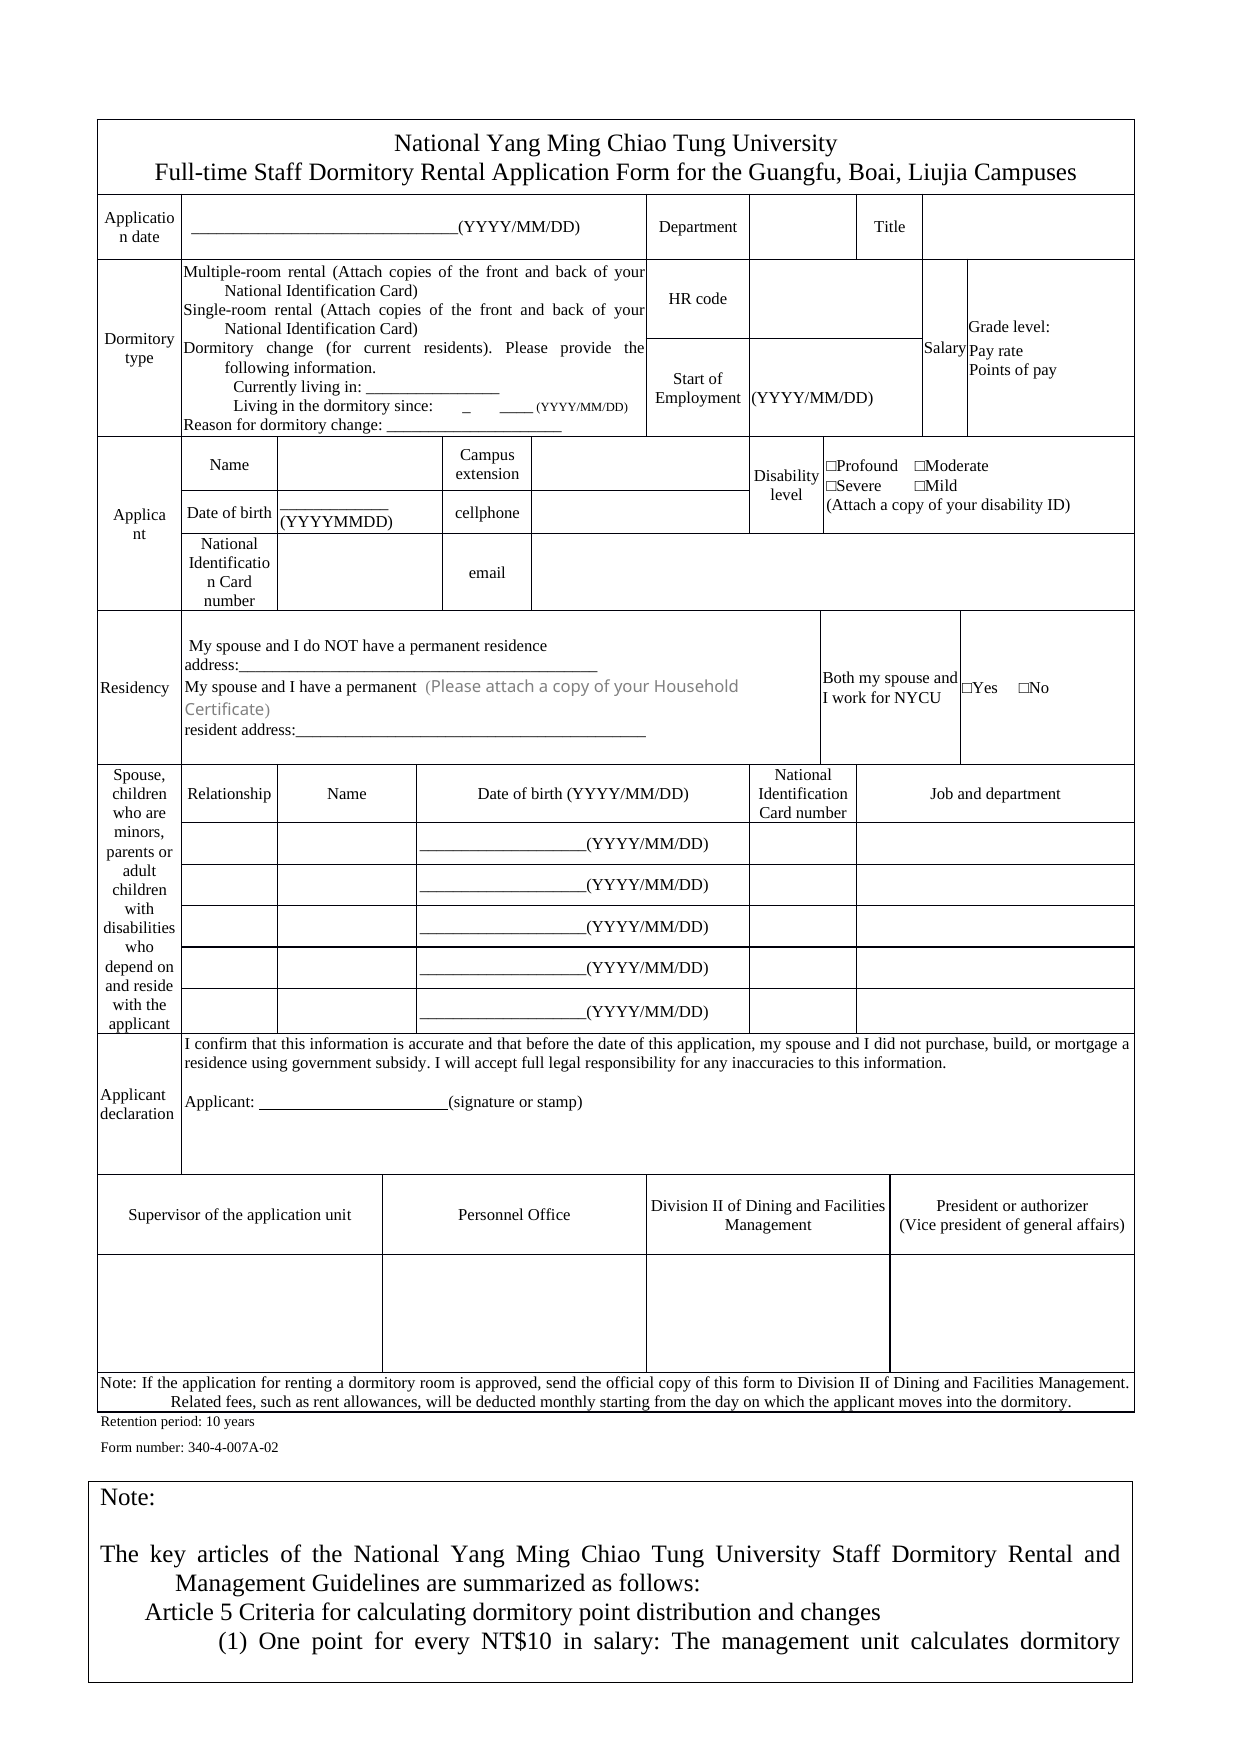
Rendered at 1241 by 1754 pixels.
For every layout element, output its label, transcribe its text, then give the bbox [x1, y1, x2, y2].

table_cell National Identification Card number [750, 765, 856, 822]
table_cell [182, 823, 277, 864]
table_cell My spouse and I do NOT have a permanent residence address:___________________________________________ My spouse and I have a permanent (Please attach a copy of your Household Certificate) resident address:__________________________________________ [182, 611, 820, 764]
table_cell [891, 1255, 1134, 1372]
table_cell HR code [647, 260, 749, 338]
table_cell Start of Employment [647, 339, 749, 436]
table_cell [857, 823, 1134, 864]
table_cell Department [647, 195, 749, 258]
table_cell □Yes □No [961, 611, 1134, 764]
table_cell cellphone [443, 491, 531, 533]
table_cell Salary [923, 260, 967, 436]
table_cell [182, 989, 277, 1033]
table_cell ____________________(YYYY/MM/DD) [417, 989, 749, 1033]
table_cell Campus extension [443, 437, 531, 490]
table_cell [750, 823, 856, 864]
table_cell Personnel Office [383, 1175, 646, 1254]
table_cell Title [857, 195, 922, 258]
table_cell [182, 906, 277, 946]
table_cell [278, 989, 416, 1033]
table_cell [750, 906, 856, 946]
table_cell National Identification Card number [182, 534, 277, 610]
table_cell [278, 865, 416, 905]
table_cell I confirm that this information is accurate and that before the date of this application, my spouse and I did not purchase, build, or mortgage a residence using government subsidy. I will accept full legal responsibility for any inaccuracies to this information. Applicant: (signature or stamp) [182, 1034, 1134, 1174]
table_cell ____________________(YYYY/MM/DD) [417, 865, 749, 905]
table_cell [647, 1255, 889, 1372]
table_cell Grade level: Pay rate Points of pay [968, 260, 1134, 436]
table_cell [750, 948, 856, 988]
table_cell [182, 948, 277, 988]
table_cell Residency [98, 611, 181, 764]
table_cell Both my spouse and I work for NYCU [821, 611, 960, 764]
table_cell [98, 1255, 382, 1372]
table_cell Note: If the application for renting a dormitory room is approved, send the official copy of this form to Division II of Dining and Facilities Management. Related fees, such as rent allowances, will be deducted monthly starting from the day on which the applicant moves into the dormitory. [98, 1373, 1134, 1411]
table_cell President or authorizer (Vice president of general affairs) [891, 1175, 1134, 1254]
text Retention period: 10 years [100, 1412, 1140, 1429]
table_cell Multiple-room rental (Attach copies of the front and back of your National Identification Card) Single-room rental (Attach copies of the front and back of your National Identification Card) Dormitory change (for current residents). Please provide the following information. Currently living in: ________________ Living in the dormitory since: _ ____ (YYYY/MM/DD) Reason for dormitory change: _____________________ [182, 260, 646, 436]
table_cell Dormitory type [98, 260, 181, 436]
table_cell [750, 865, 856, 905]
table_cell ____________________(YYYY/MM/DD) [417, 948, 749, 988]
table_cell Application date [98, 195, 181, 258]
table_cell [857, 989, 1134, 1033]
table_cell Disability level [750, 437, 823, 533]
table_cell [383, 1255, 646, 1372]
table_cell [532, 437, 749, 490]
table_cell Applicant [98, 437, 181, 610]
table_cell [857, 948, 1134, 988]
table_cell [750, 260, 922, 338]
table_cell [278, 437, 442, 490]
table_cell [857, 906, 1134, 946]
table_cell ____________________(YYYY/MM/DD) [417, 906, 749, 946]
table_cell Supervisor of the application unit [98, 1175, 382, 1254]
table_cell ____________________(YYYY/MM/DD) [417, 823, 749, 864]
table_cell [923, 195, 1134, 258]
text Form number: 340-4-007A-02 [100, 1439, 1140, 1456]
table_cell Applicant declaration [98, 1034, 181, 1174]
table_cell ________________________________(YYYY/MM/DD) [182, 195, 646, 258]
table_cell Spouse, children who are minors, parents or adult children with disabilities who depend on and reside with the applicant [98, 765, 181, 1033]
table_cell [532, 491, 749, 533]
table_cell [278, 906, 416, 946]
table_cell Job and department [857, 765, 1134, 822]
table_cell email [443, 534, 531, 610]
table_cell Division II of Dining and Facilities Management [647, 1175, 889, 1254]
table_cell Relationship [182, 765, 277, 822]
table_cell [750, 195, 856, 258]
table_cell [750, 989, 856, 1033]
table_header National Yang Ming Chiao Tung University Full-time Staff Dormitory Rental Application Form for the Guangfu, Boai, Liujia Campuses [98, 120, 1134, 193]
table_cell [182, 865, 277, 905]
table_cell Name [182, 437, 277, 490]
table_cell [857, 865, 1134, 905]
table_cell [532, 534, 1134, 610]
table_cell Date of birth [182, 491, 277, 533]
table_cell [278, 823, 416, 864]
table_cell [278, 948, 416, 988]
table_cell (YYYY/MM/DD) [750, 339, 922, 436]
table_cell Name [278, 765, 416, 822]
table_cell Date of birth (YYYY/MM/DD) [417, 765, 749, 822]
table_cell _____________ (YYYYMMDD) [278, 491, 442, 533]
table_cell [278, 534, 442, 610]
table_cell □Profound □Moderate □Severe □Mild (Attach a copy of your disability ID) [824, 437, 1134, 533]
table_header Note: The key articles of the National Yang Ming Chiao Tung University Staff Dormitory Rental and Management Guidelines are summarized as follows: Article 5 Criteria for calculating dormitory point distribution and changes (1) One point for every NT$10 in salary: The management unit calculates dormitory [89, 1482, 1132, 1682]
